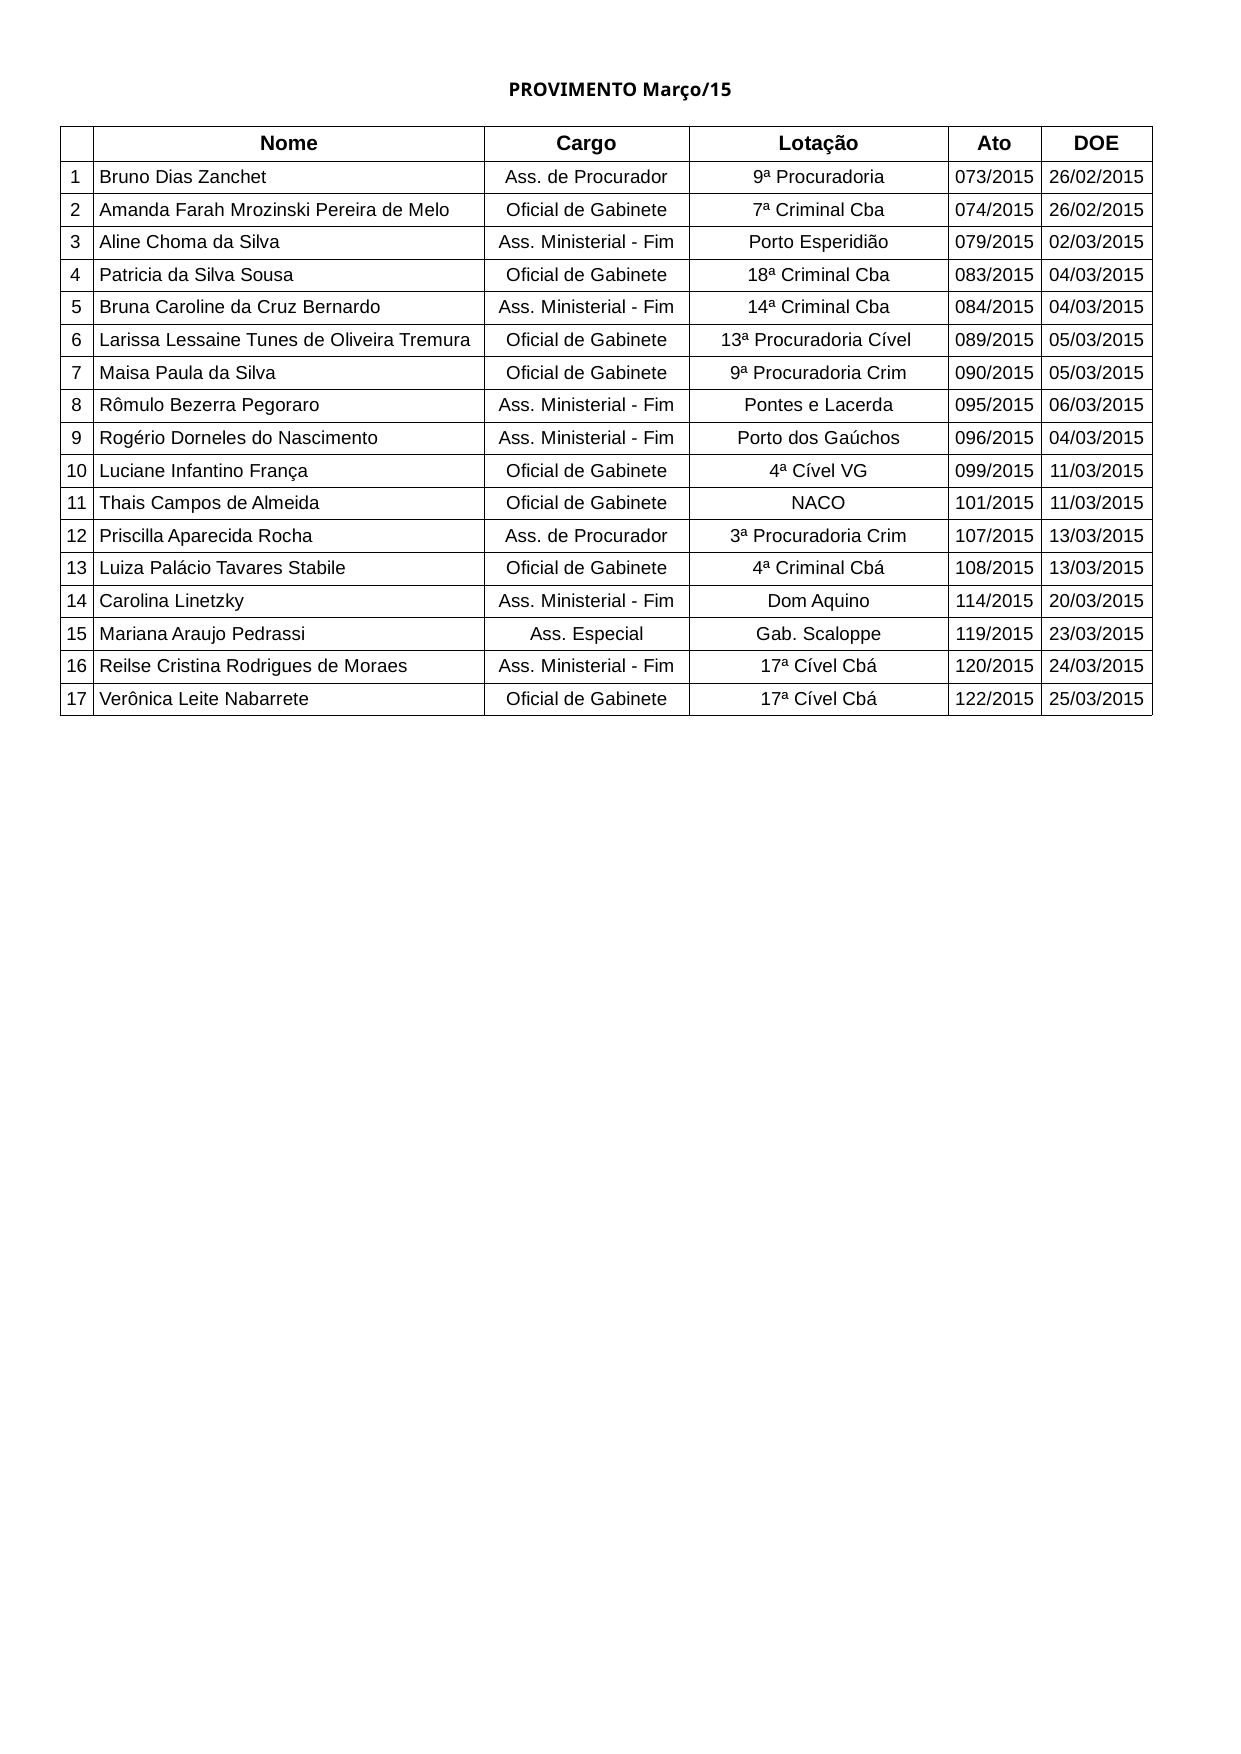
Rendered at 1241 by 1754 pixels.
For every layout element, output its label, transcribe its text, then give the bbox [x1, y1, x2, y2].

table_cell 05/03/2015 [1042, 325, 1152, 356]
table_cell Oficial de Gabinete [485, 260, 689, 291]
table_cell 7ª Criminal Cba [690, 194, 948, 226]
table_cell 6 [61, 325, 93, 356]
table_cell 095/2015 [949, 390, 1041, 422]
table_cell Bruno Dias Zanchet [94, 162, 484, 193]
table_header Ato [949, 127, 1041, 161]
table_cell Ass. de Procurador [485, 520, 689, 552]
table_cell Luciane Infantino França [94, 455, 484, 487]
table_cell 14ª Criminal Cba [690, 292, 948, 324]
table_cell Reilse Cristina Rodrigues de Moraes [94, 651, 484, 682]
table_cell 9ª Procuradoria [690, 162, 948, 193]
table_header [61, 127, 93, 161]
table_cell 089/2015 [949, 325, 1041, 356]
table_header Nome [94, 127, 484, 161]
table_cell 074/2015 [949, 194, 1041, 226]
table_cell Porto Esperidião [690, 227, 948, 258]
table_cell 04/03/2015 [1042, 292, 1152, 324]
table_cell Porto dos Gaúchos [690, 423, 948, 454]
table_cell 04/03/2015 [1042, 423, 1152, 454]
table_cell 04/03/2015 [1042, 260, 1152, 291]
table_cell 13/03/2015 [1042, 520, 1152, 552]
table_cell 079/2015 [949, 227, 1041, 258]
table_cell 26/02/2015 [1042, 162, 1152, 193]
table_cell Oficial de Gabinete [485, 455, 689, 487]
table_cell Thais Campos de Almeida [94, 488, 484, 519]
table_cell 13/03/2015 [1042, 553, 1152, 584]
table_cell 083/2015 [949, 260, 1041, 291]
table_cell 16 [61, 651, 93, 682]
table_cell 23/03/2015 [1042, 618, 1152, 650]
table_cell 12 [61, 520, 93, 552]
table_cell Ass. Ministerial - Fim [485, 423, 689, 454]
table_cell Mariana Araujo Pedrassi [94, 618, 484, 650]
table_cell 25/03/2015 [1042, 684, 1152, 715]
table_cell 11/03/2015 [1042, 488, 1152, 519]
table_cell Ass. Ministerial - Fim [485, 390, 689, 422]
text PROVIMENTO Março/15 [59, 76, 1181, 102]
table_header DOE [1042, 127, 1152, 161]
table_cell Amanda Farah Mrozinski Pereira de Melo [94, 194, 484, 226]
table_cell Maisa Paula da Silva [94, 357, 484, 389]
table_cell 099/2015 [949, 455, 1041, 487]
table_cell 120/2015 [949, 651, 1041, 682]
table_cell NACO [690, 488, 948, 519]
table_cell Rômulo Bezerra Pegoraro [94, 390, 484, 422]
table_cell Priscilla Aparecida Rocha [94, 520, 484, 552]
table_cell 4ª Criminal Cbá [690, 553, 948, 584]
table_cell Ass. Especial [485, 618, 689, 650]
table_cell 02/03/2015 [1042, 227, 1152, 258]
table_cell 9ª Procuradoria Crim [690, 357, 948, 389]
table_cell Oficial de Gabinete [485, 684, 689, 715]
table_cell Aline Choma da Silva [94, 227, 484, 258]
table_cell Ass. Ministerial - Fim [485, 292, 689, 324]
table_cell Patricia da Silva Sousa [94, 260, 484, 291]
table_cell 06/03/2015 [1042, 390, 1152, 422]
table_cell Pontes e Lacerda [690, 390, 948, 422]
table_cell 14 [61, 586, 93, 617]
table_cell 5 [61, 292, 93, 324]
table_cell 13ª Procuradoria Cível [690, 325, 948, 356]
table_cell 7 [61, 357, 93, 389]
table_cell 101/2015 [949, 488, 1041, 519]
table_cell Verônica Leite Nabarrete [94, 684, 484, 715]
table_cell Bruna Caroline da Cruz Bernardo [94, 292, 484, 324]
table_cell 18ª Criminal Cba [690, 260, 948, 291]
table_cell 13 [61, 553, 93, 584]
table_cell Ass. Ministerial - Fim [485, 586, 689, 617]
table_cell Oficial de Gabinete [485, 488, 689, 519]
table_cell 084/2015 [949, 292, 1041, 324]
table_cell 20/03/2015 [1042, 586, 1152, 617]
table_cell 17ª Cível Cbá [690, 651, 948, 682]
table_cell 1 [61, 162, 93, 193]
table_cell Ass. Ministerial - Fim [485, 651, 689, 682]
table_cell 122/2015 [949, 684, 1041, 715]
table_cell Oficial de Gabinete [485, 194, 689, 226]
table_cell Rogério Dorneles do Nascimento [94, 423, 484, 454]
table_cell 119/2015 [949, 618, 1041, 650]
table_cell 107/2015 [949, 520, 1041, 552]
table_cell 3ª Procuradoria Crim [690, 520, 948, 552]
table_cell 108/2015 [949, 553, 1041, 584]
table_cell 2 [61, 194, 93, 226]
table_cell 8 [61, 390, 93, 422]
table_cell 3 [61, 227, 93, 258]
table_cell Dom Aquino [690, 586, 948, 617]
table_cell 9 [61, 423, 93, 454]
table_cell 05/03/2015 [1042, 357, 1152, 389]
table_cell Oficial de Gabinete [485, 325, 689, 356]
table_cell 4ª Cível VG [690, 455, 948, 487]
table_cell 15 [61, 618, 93, 650]
table_cell 11 [61, 488, 93, 519]
table_cell Luiza Palácio Tavares Stabile [94, 553, 484, 584]
table_cell 26/02/2015 [1042, 194, 1152, 226]
table_cell 11/03/2015 [1042, 455, 1152, 487]
table_header Cargo [485, 127, 689, 161]
table_cell 114/2015 [949, 586, 1041, 617]
table_header Lotação [690, 127, 948, 161]
table_cell 073/2015 [949, 162, 1041, 193]
table_cell 10 [61, 455, 93, 487]
table_cell Ass. Ministerial - Fim [485, 227, 689, 258]
table_cell 090/2015 [949, 357, 1041, 389]
table_cell 24/03/2015 [1042, 651, 1152, 682]
table_cell Oficial de Gabinete [485, 357, 689, 389]
table_cell 17ª Cível Cbá [690, 684, 948, 715]
table_cell Gab. Scaloppe [690, 618, 948, 650]
table_cell Carolina Linetzky [94, 586, 484, 617]
table_cell Ass. de Procurador [485, 162, 689, 193]
table_cell Oficial de Gabinete [485, 553, 689, 584]
table_cell 096/2015 [949, 423, 1041, 454]
table_cell 4 [61, 260, 93, 291]
table_cell Larissa Lessaine Tunes de Oliveira Tremura [94, 325, 484, 356]
table_cell 17 [61, 684, 93, 715]
